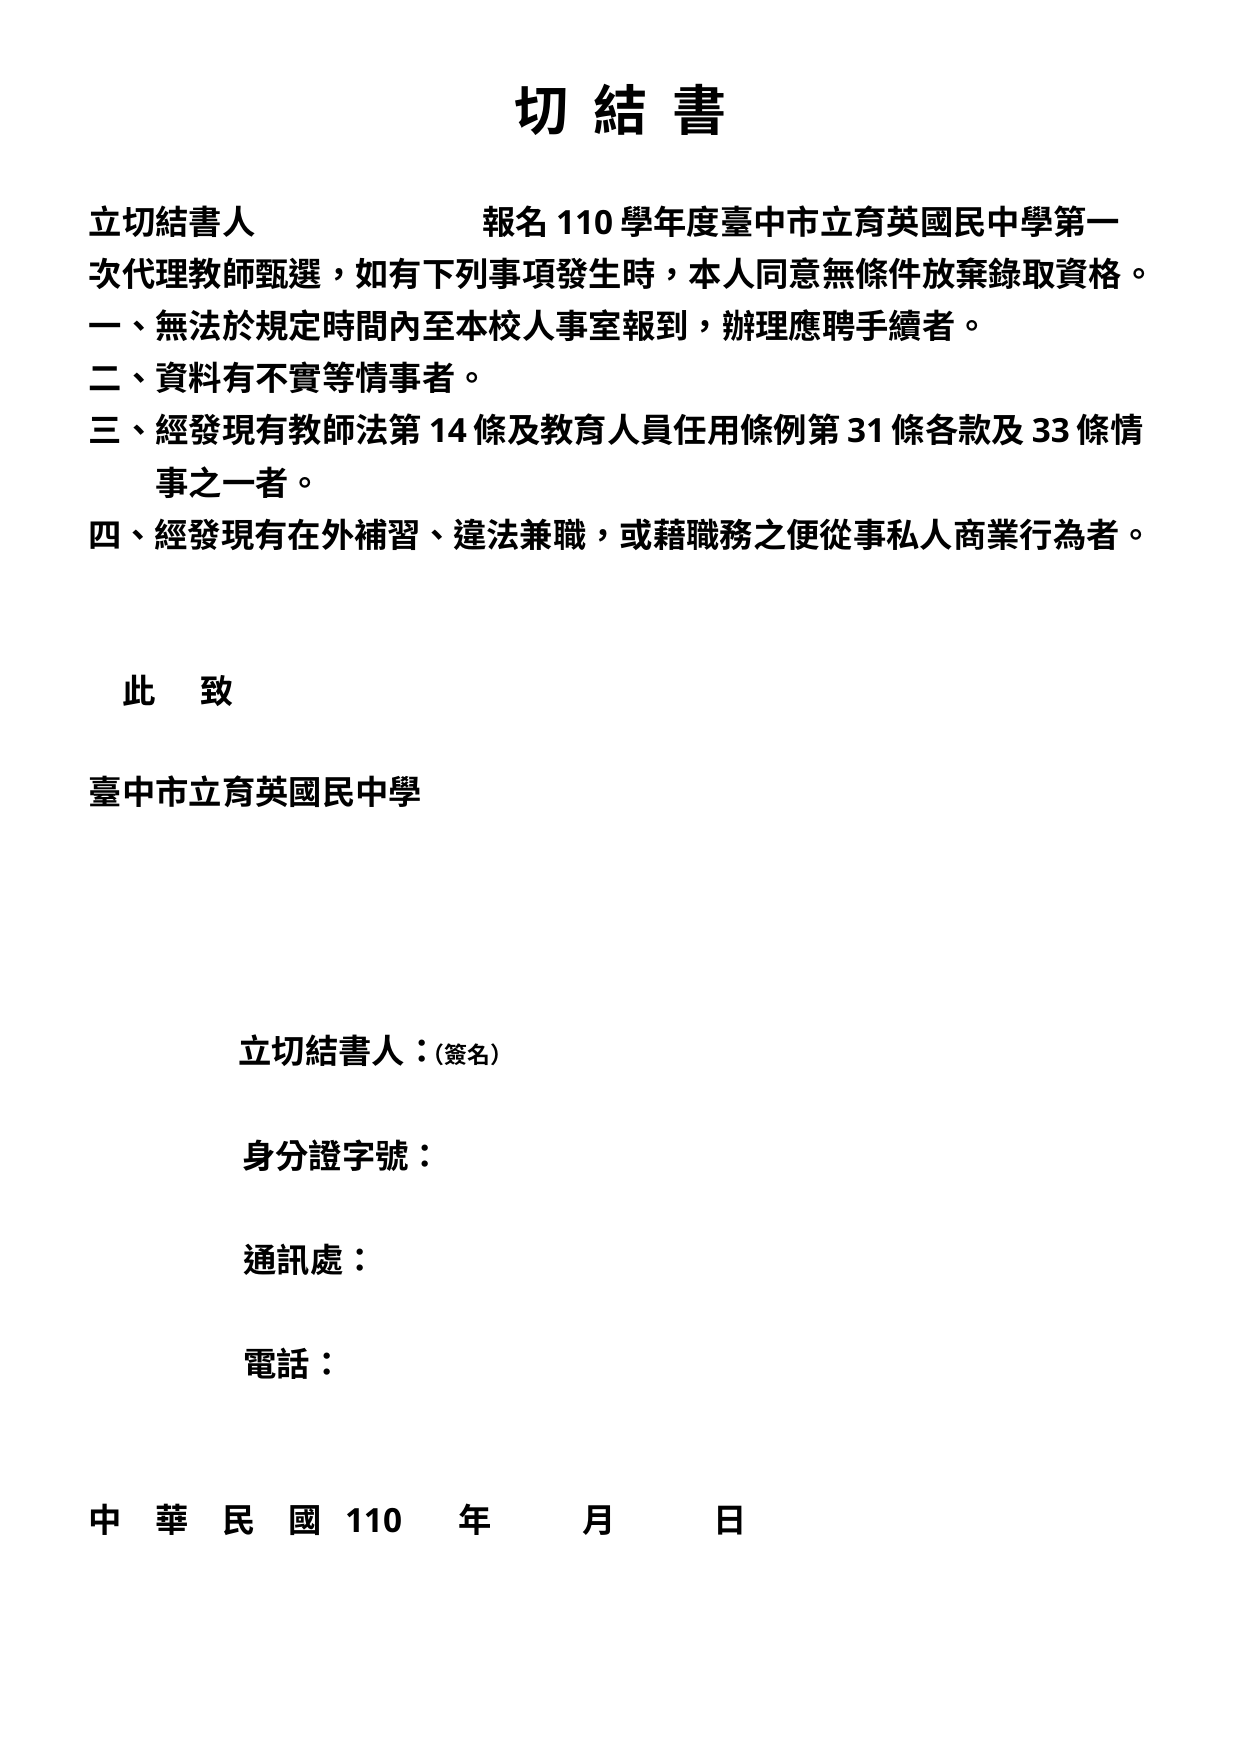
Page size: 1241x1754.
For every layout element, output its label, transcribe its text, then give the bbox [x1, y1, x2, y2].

text 切 結 書 [89, 89, 1152, 141]
text 一、無法於規定時間內至本校人事室報到，辦理應聘手續者。 [89, 297, 1152, 349]
text 身分證字號： [89, 1126, 1152, 1178]
text 中 華 民 國 110 年 月 日 [89, 1491, 1152, 1543]
text 立切結書人：（簽名） [89, 1022, 1152, 1074]
text 立切結書人 報名110學年度臺中市立育英國民中學第一次代理教師甄選，如有下列事項發生時，本人同意無條件放棄錄取資格。 [89, 193, 1152, 297]
text 臺中市立育英國民中學 [89, 766, 1152, 814]
text 此 致 [89, 662, 1152, 714]
text 電話： [89, 1335, 1152, 1387]
text 二、資料有不實等情事者。 [89, 349, 1152, 401]
text 三、經發現有教師法第14條及教育人員任用條例第31條各款及33條情事之一者。 [89, 401, 1152, 505]
text 四、經發現有在外補習、違法兼職，或藉職務之便從事私人商業行為者。 [89, 505, 1152, 557]
text 通訊處： [89, 1231, 1152, 1283]
